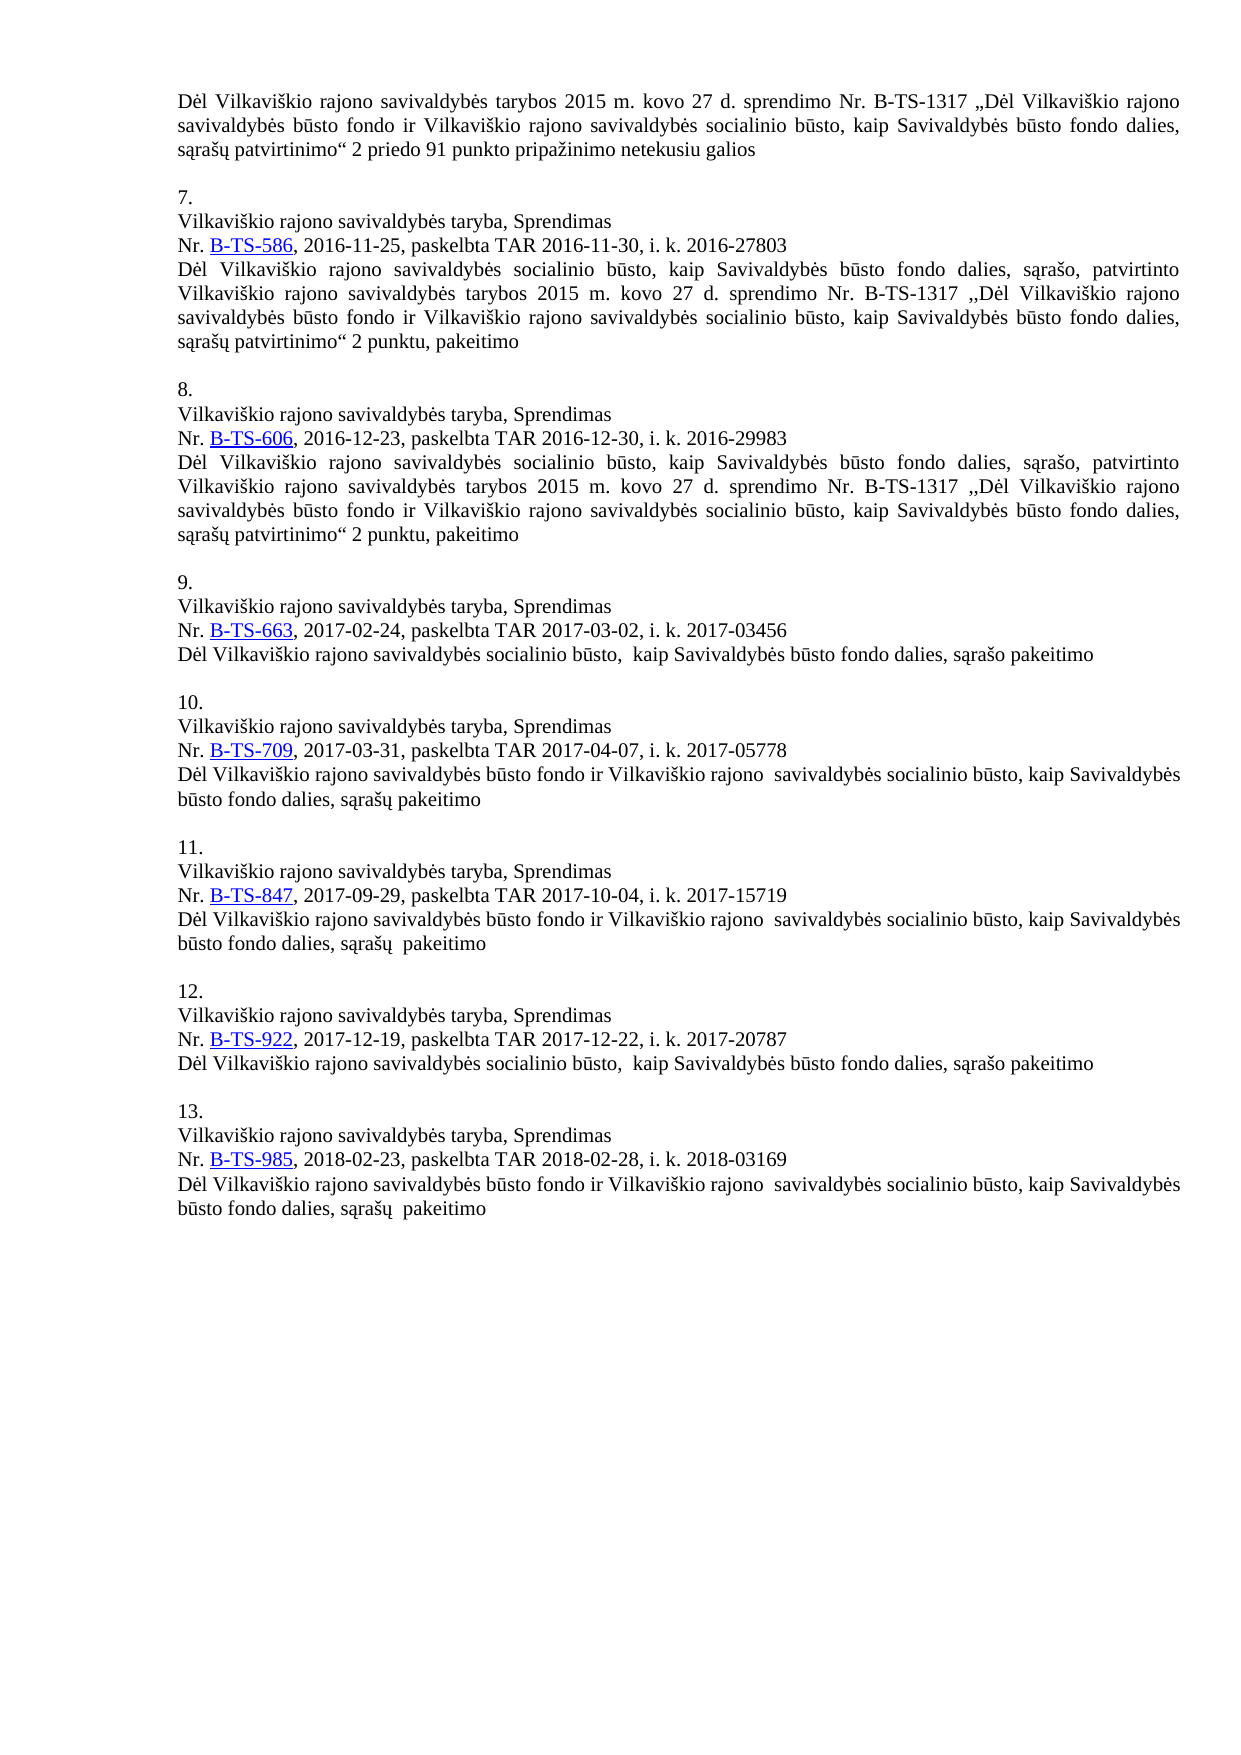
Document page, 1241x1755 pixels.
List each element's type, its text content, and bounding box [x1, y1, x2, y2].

text Nr. B-TS-709, 2017-03-31, paskelbta TAR 2017-04-07, i. k. 2017-05778 [177, 738, 1181, 762]
text Vilkaviškio rajono savivaldybės taryba, Sprendimas [177, 1123, 1181, 1147]
text 9. [177, 570, 1181, 594]
text Nr. B-TS-606, 2016-12-23, paskelbta TAR 2016-12-30, i. k. 2016-29983 [177, 426, 1181, 449]
text Dėl Vilkaviškio rajono savivaldybės tarybos 2015 m. kovo 27 d. sprendimo Nr. B-TS-1317 „Dėl Vilkaviškio rajono savivaldybės būsto fondo ir Vilkaviškio rajono savivaldybės socialinio būsto, kaip Savivaldybės būsto fondo dalies, sąrašų patvirtinimo“ 2 priedo 91 punkto pripažinimo netekusiu galios [177, 89, 1181, 161]
text Dėl Vilkaviškio rajono savivaldybės socialinio būsto, kaip Savivaldybės būsto fondo dalies, sąrašo pakeitimo [177, 1051, 1181, 1075]
text 10. [177, 690, 1181, 714]
text Vilkaviškio rajono savivaldybės taryba, Sprendimas [177, 714, 1181, 738]
text Vilkaviškio rajono savivaldybės taryba, Sprendimas [177, 209, 1181, 233]
text 11. [177, 834, 1181, 859]
text 7. [177, 185, 1181, 209]
text Dėl Vilkaviškio rajono savivaldybės būsto fondo ir Vilkaviškio rajono savivaldybės socialinio būsto, kaip Savivaldybės būsto fondo dalies, sąrašų pakeitimo [177, 1171, 1181, 1219]
text 13. [177, 1099, 1181, 1123]
text Dėl Vilkaviškio rajono savivaldybės socialinio būsto, kaip Savivaldybės būsto fondo dalies, sąrašo, patvirtinto Vilkaviškio rajono savivaldybės tarybos 2015 m. kovo 27 d. sprendimo Nr. B-TS-1317 ,,Dėl Vilkaviškio rajono savivaldybės būsto fondo ir Vilkaviškio rajono savivaldybės socialinio būsto, kaip Savivaldybės būsto fondo dalies, sąrašų patvirtinimo“ 2 punktu, pakeitimo [177, 257, 1181, 353]
text Nr. B-TS-663, 2017-02-24, paskelbta TAR 2017-03-02, i. k. 2017-03456 [177, 618, 1181, 642]
text Dėl Vilkaviškio rajono savivaldybės būsto fondo ir Vilkaviškio rajono savivaldybės socialinio būsto, kaip Savivaldybės būsto fondo dalies, sąrašų pakeitimo [177, 762, 1181, 811]
text Vilkaviškio rajono savivaldybės taryba, Sprendimas [177, 1003, 1181, 1027]
text Nr. B-TS-922, 2017-12-19, paskelbta TAR 2017-12-22, i. k. 2017-20787 [177, 1027, 1181, 1051]
text Nr. B-TS-586, 2016-11-25, paskelbta TAR 2016-11-30, i. k. 2016-27803 [177, 233, 1181, 257]
text Nr. B-TS-985, 2018-02-23, paskelbta TAR 2018-02-28, i. k. 2018-03169 [177, 1147, 1181, 1171]
text Dėl Vilkaviškio rajono savivaldybės socialinio būsto, kaip Savivaldybės būsto fondo dalies, sąrašo pakeitimo [177, 642, 1181, 666]
text Dėl Vilkaviškio rajono savivaldybės būsto fondo ir Vilkaviškio rajono savivaldybės socialinio būsto, kaip Savivaldybės būsto fondo dalies, sąrašų pakeitimo [177, 907, 1181, 955]
text Dėl Vilkaviškio rajono savivaldybės socialinio būsto, kaip Savivaldybės būsto fondo dalies, sąrašo, patvirtinto Vilkaviškio rajono savivaldybės tarybos 2015 m. kovo 27 d. sprendimo Nr. B-TS-1317 ,,Dėl Vilkaviškio rajono savivaldybės būsto fondo ir Vilkaviškio rajono savivaldybės socialinio būsto, kaip Savivaldybės būsto fondo dalies, sąrašų patvirtinimo“ 2 punktu, pakeitimo [177, 449, 1181, 546]
text 12. [177, 979, 1181, 1003]
text Vilkaviškio rajono savivaldybės taryba, Sprendimas [177, 594, 1181, 618]
text Vilkaviškio rajono savivaldybės taryba, Sprendimas [177, 401, 1181, 426]
text Vilkaviškio rajono savivaldybės taryba, Sprendimas [177, 859, 1181, 883]
text 8. [177, 377, 1181, 401]
text Nr. B-TS-847, 2017-09-29, paskelbta TAR 2017-10-04, i. k. 2017-15719 [177, 883, 1181, 907]
